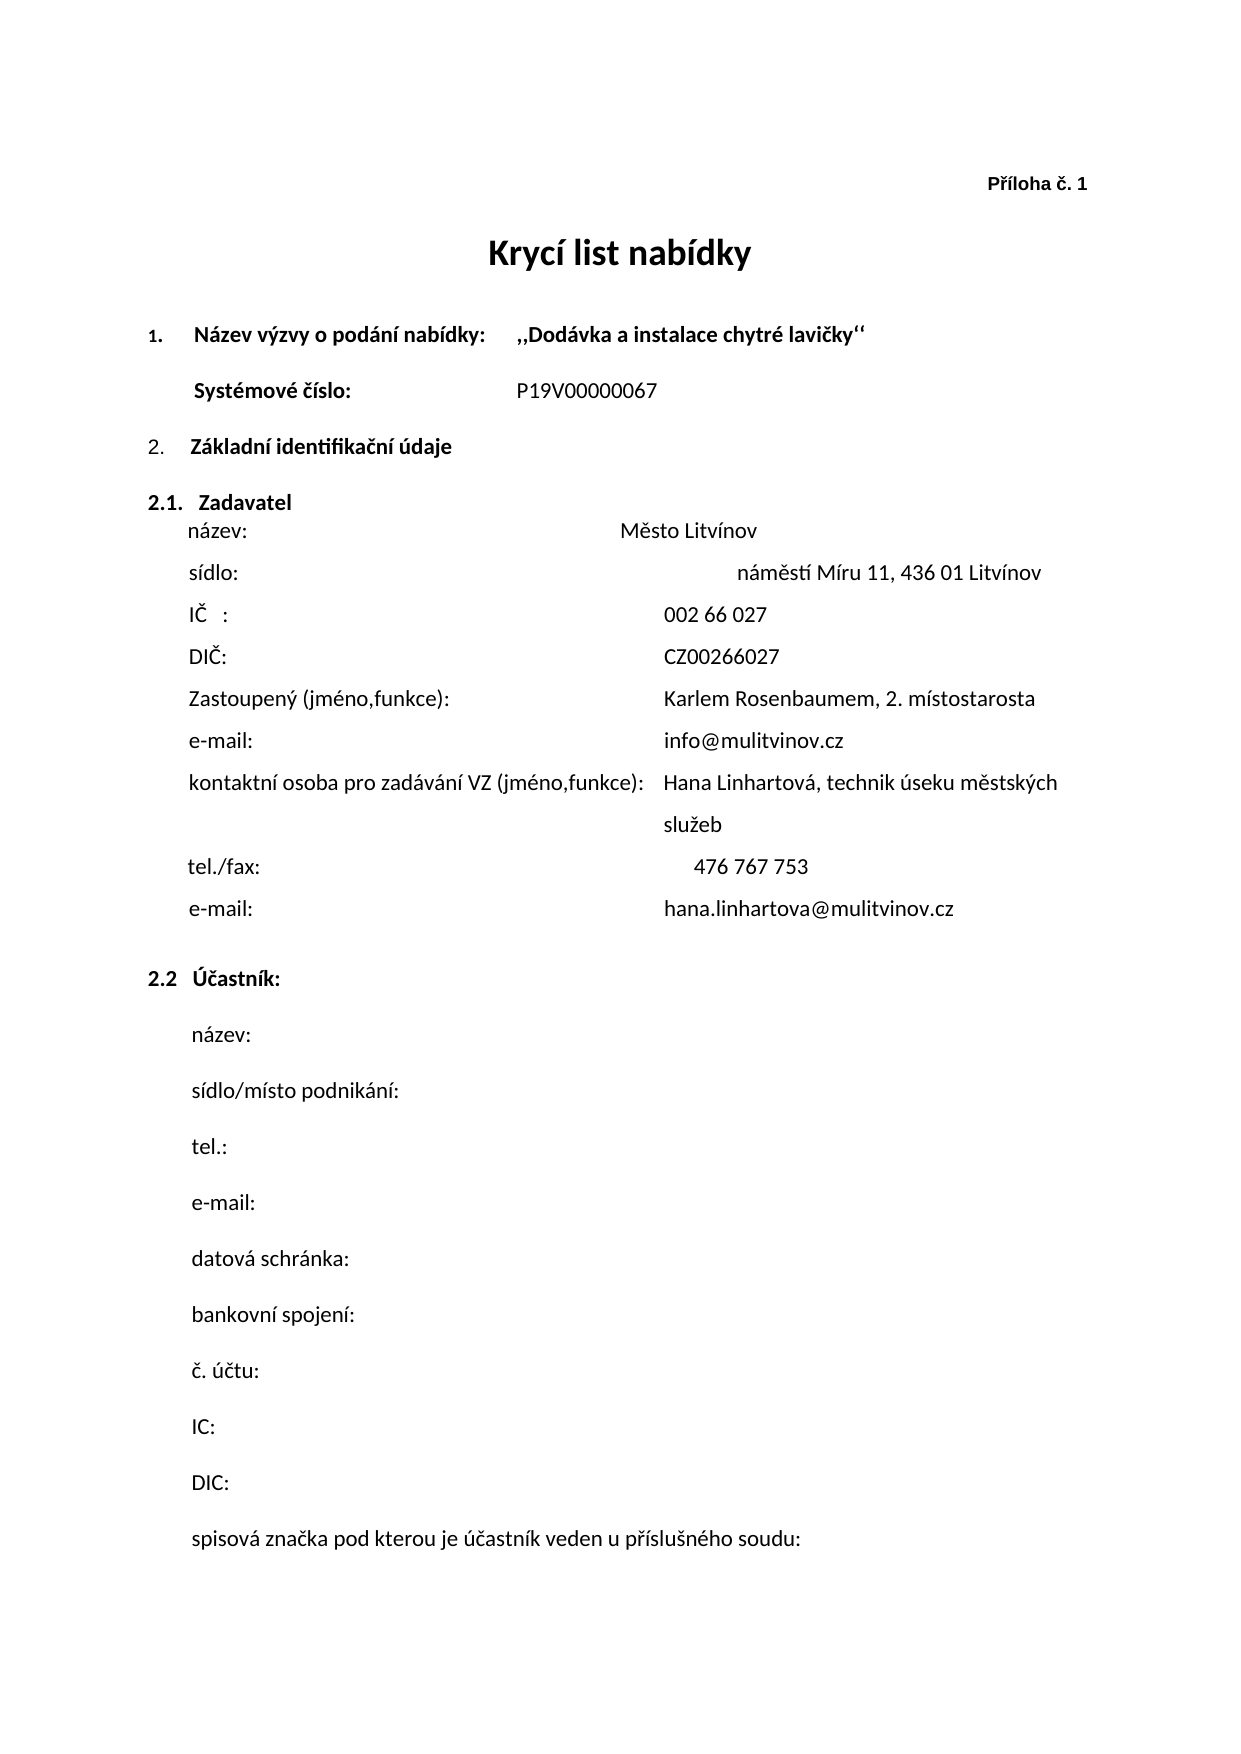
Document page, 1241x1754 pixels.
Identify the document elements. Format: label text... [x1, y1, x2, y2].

text IC: [191, 1412, 1093, 1440]
text 1. Název výzvy o podání nabídky: ,,Dodávka a instalace chytré lavičky‘‘ [148, 320, 1093, 348]
text název: [191, 1020, 1093, 1048]
text e-mail: [191, 1188, 1093, 1216]
subtitle Příloha č. 1 [148, 173, 1093, 194]
text DIC: [191, 1468, 1093, 1496]
text bankovní spojení: [191, 1300, 1093, 1328]
text Krycí list nabídky [148, 228, 1093, 274]
text tel./fax: 476 767 753 [177, 852, 1093, 880]
text 2.2 Účastník: [148, 964, 1093, 992]
text Zastoupený (jméno,funkce): Karlem Rosenbaumem, 2. místostarosta [148, 684, 1093, 712]
text IČ : 002 66 027 [148, 600, 1093, 628]
text sídlo: náměstí Míru 11, 436 01 Litvínov [148, 558, 1093, 586]
text č. účtu: [191, 1356, 1093, 1384]
text e-mail: hana.linhartova@mulitvinov.cz [148, 894, 1093, 922]
text sídlo/místo podnikání: [191, 1076, 1093, 1104]
text název: Město Litvínov [177, 516, 1093, 544]
text tel.: [191, 1132, 1093, 1160]
text datová schránka: [191, 1244, 1093, 1272]
text 2.1. Zadavatel [148, 488, 1093, 516]
text Systémové číslo: P19V00000067 [148, 376, 1093, 404]
text e-mail: info@mulitvinov.cz [148, 726, 1093, 754]
text DIČ: CZ00266027 [148, 642, 1093, 670]
text kontaktní osoba pro zadávání VZ (jméno,funkce): Hana Linhartová, technik úseku městských služeb [148, 768, 1093, 838]
list Základní identifikační údaje [148, 432, 1093, 460]
text spisová značka pod kterou je účastník veden u příslušného soudu: [191, 1524, 1093, 1552]
